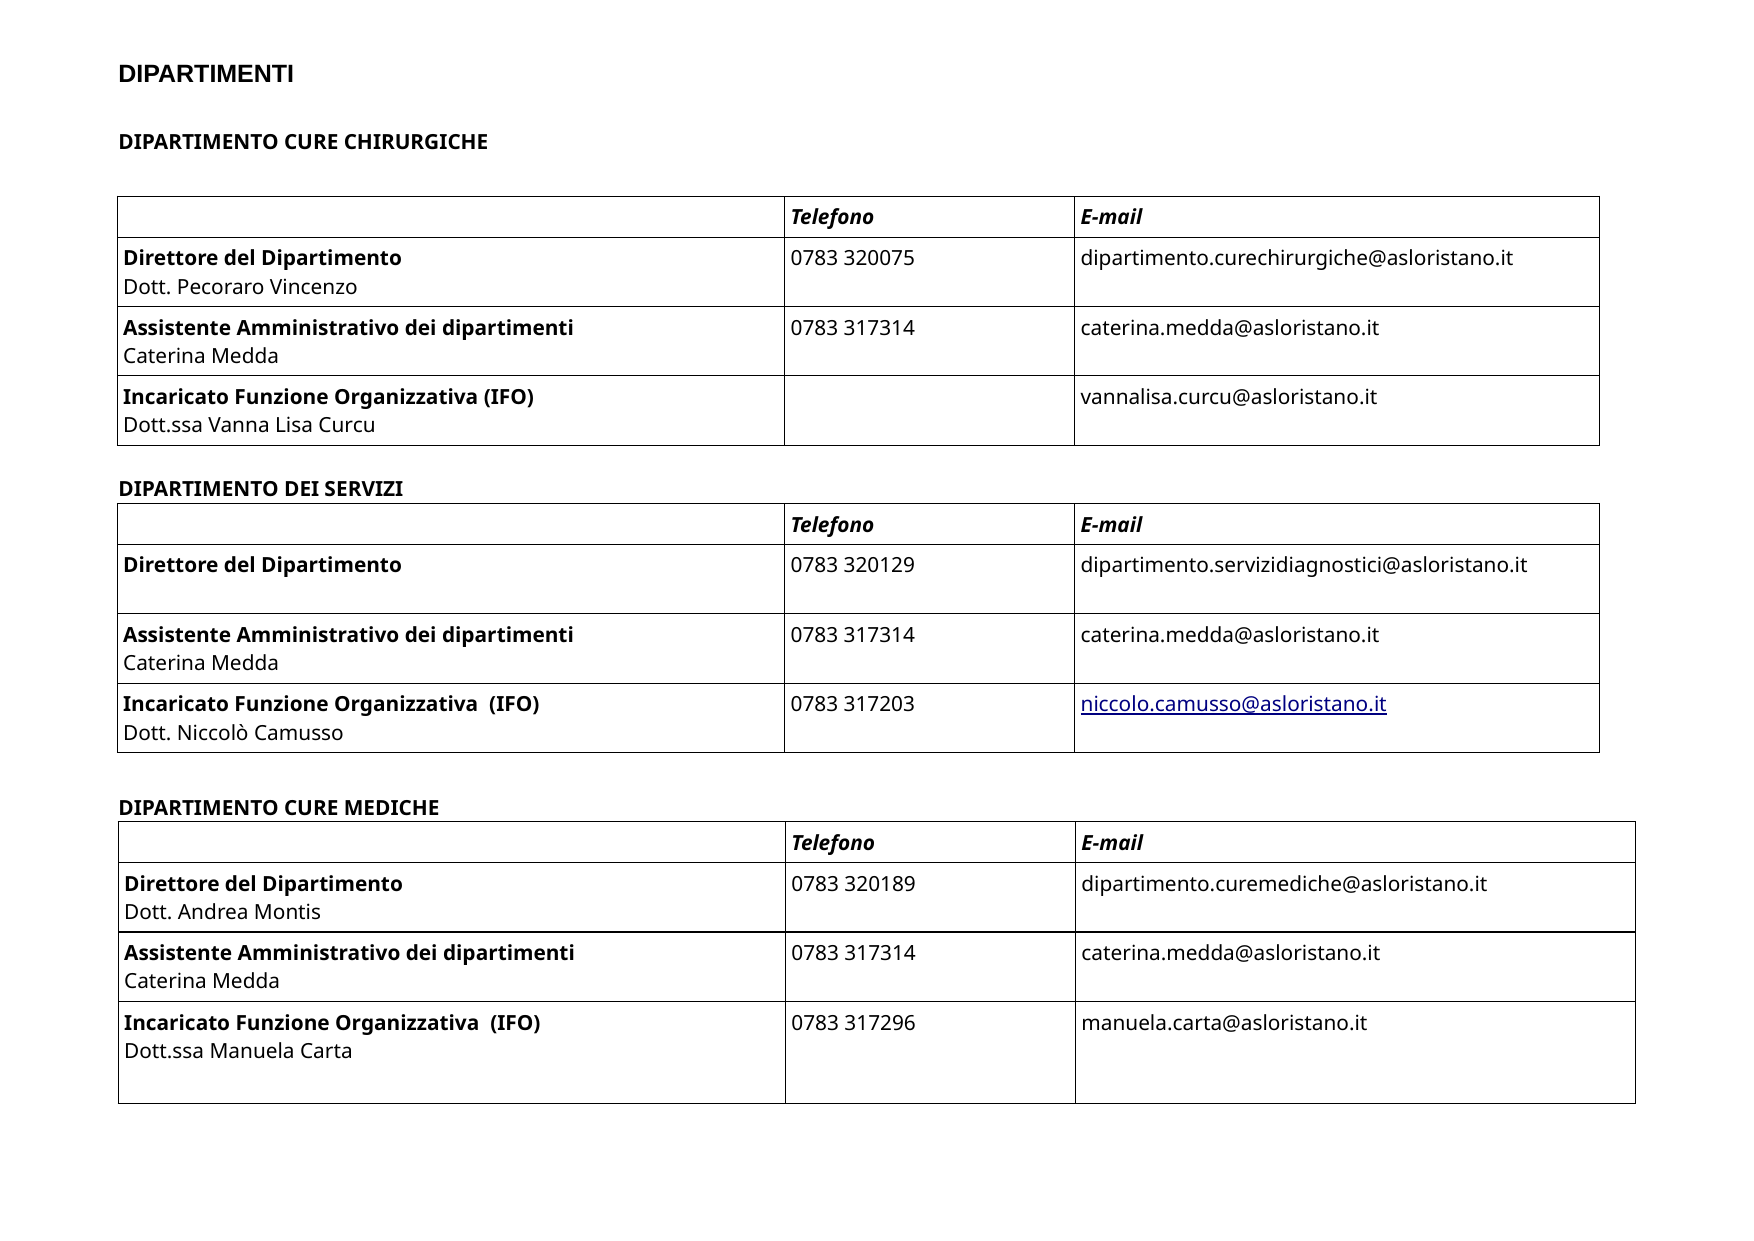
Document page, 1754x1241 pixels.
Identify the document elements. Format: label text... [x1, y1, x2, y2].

table_cell dipartimento.curemediche@asloristano.it [1076, 863, 1635, 931]
table_cell dipartimento.curechirurgiche@asloristano.it [1075, 238, 1599, 306]
table_header E-mail [1075, 504, 1599, 544]
table_cell 0783 317296 [786, 1002, 1075, 1103]
table_cell caterina.medda@asloristano.it [1075, 307, 1599, 375]
table_header [118, 197, 784, 237]
table_cell niccolo.camusso@asloristano.it [1075, 684, 1599, 752]
table_cell 0783 320189 [786, 863, 1075, 931]
table_cell Direttore del Dipartimento Dott. Pecoraro Vincenzo [118, 238, 784, 306]
table_cell 0783 317314 [785, 614, 1074, 683]
table_cell 0783 320129 [785, 545, 1074, 613]
table_header E-mail [1075, 197, 1599, 237]
table_cell 0783 317203 [785, 684, 1074, 752]
table_cell dipartimento.servizidiagnostici@asloristano.it [1075, 545, 1599, 613]
text DIPARTIMENTO CURE MEDICHE [118, 793, 1636, 821]
table_cell Direttore del Dipartimento [118, 545, 784, 613]
text DIPARTIMENTI [118, 59, 1636, 88]
text DIPARTIMENTO CURE CHIRURGICHE [118, 127, 1636, 156]
table_cell manuela.carta@asloristano.it [1076, 1002, 1635, 1103]
table_cell vannalisa.curcu@asloristano.it [1075, 376, 1599, 445]
table_header [118, 504, 784, 544]
table_cell Assistente Amministrativo dei dipartimenti Caterina Medda [118, 614, 784, 683]
table_cell Incaricato Funzione Organizzativa (IFO) Dott.ssa Vanna Lisa Curcu [118, 376, 784, 445]
table_cell Assistente Amministrativo dei dipartimenti Caterina Medda [119, 933, 785, 1001]
table_header [119, 822, 785, 862]
table_cell caterina.medda@asloristano.it [1075, 614, 1599, 683]
table_header Telefono [785, 504, 1074, 544]
table_header E-mail [1076, 822, 1635, 862]
table_header Telefono [785, 197, 1074, 237]
table_cell Incaricato Funzione Organizzativa (IFO) Dott. Niccolò Camusso [118, 684, 784, 752]
table_cell caterina.medda@asloristano.it [1076, 933, 1635, 1001]
table_cell Direttore del Dipartimento Dott. Andrea Montis [119, 863, 785, 931]
table_cell 0783 317314 [786, 933, 1075, 1001]
text DIPARTIMENTO DEI SERVIZI [118, 474, 1636, 503]
table_cell 0783 317314 [785, 307, 1074, 375]
table_cell Assistente Amministrativo dei dipartimenti Caterina Medda [118, 307, 784, 375]
table_cell [785, 376, 1074, 445]
table_cell 0783 320075 [785, 238, 1074, 306]
table_header Telefono [786, 822, 1075, 862]
table_cell Incaricato Funzione Organizzativa (IFO) Dott.ssa Manuela Carta [119, 1002, 785, 1103]
